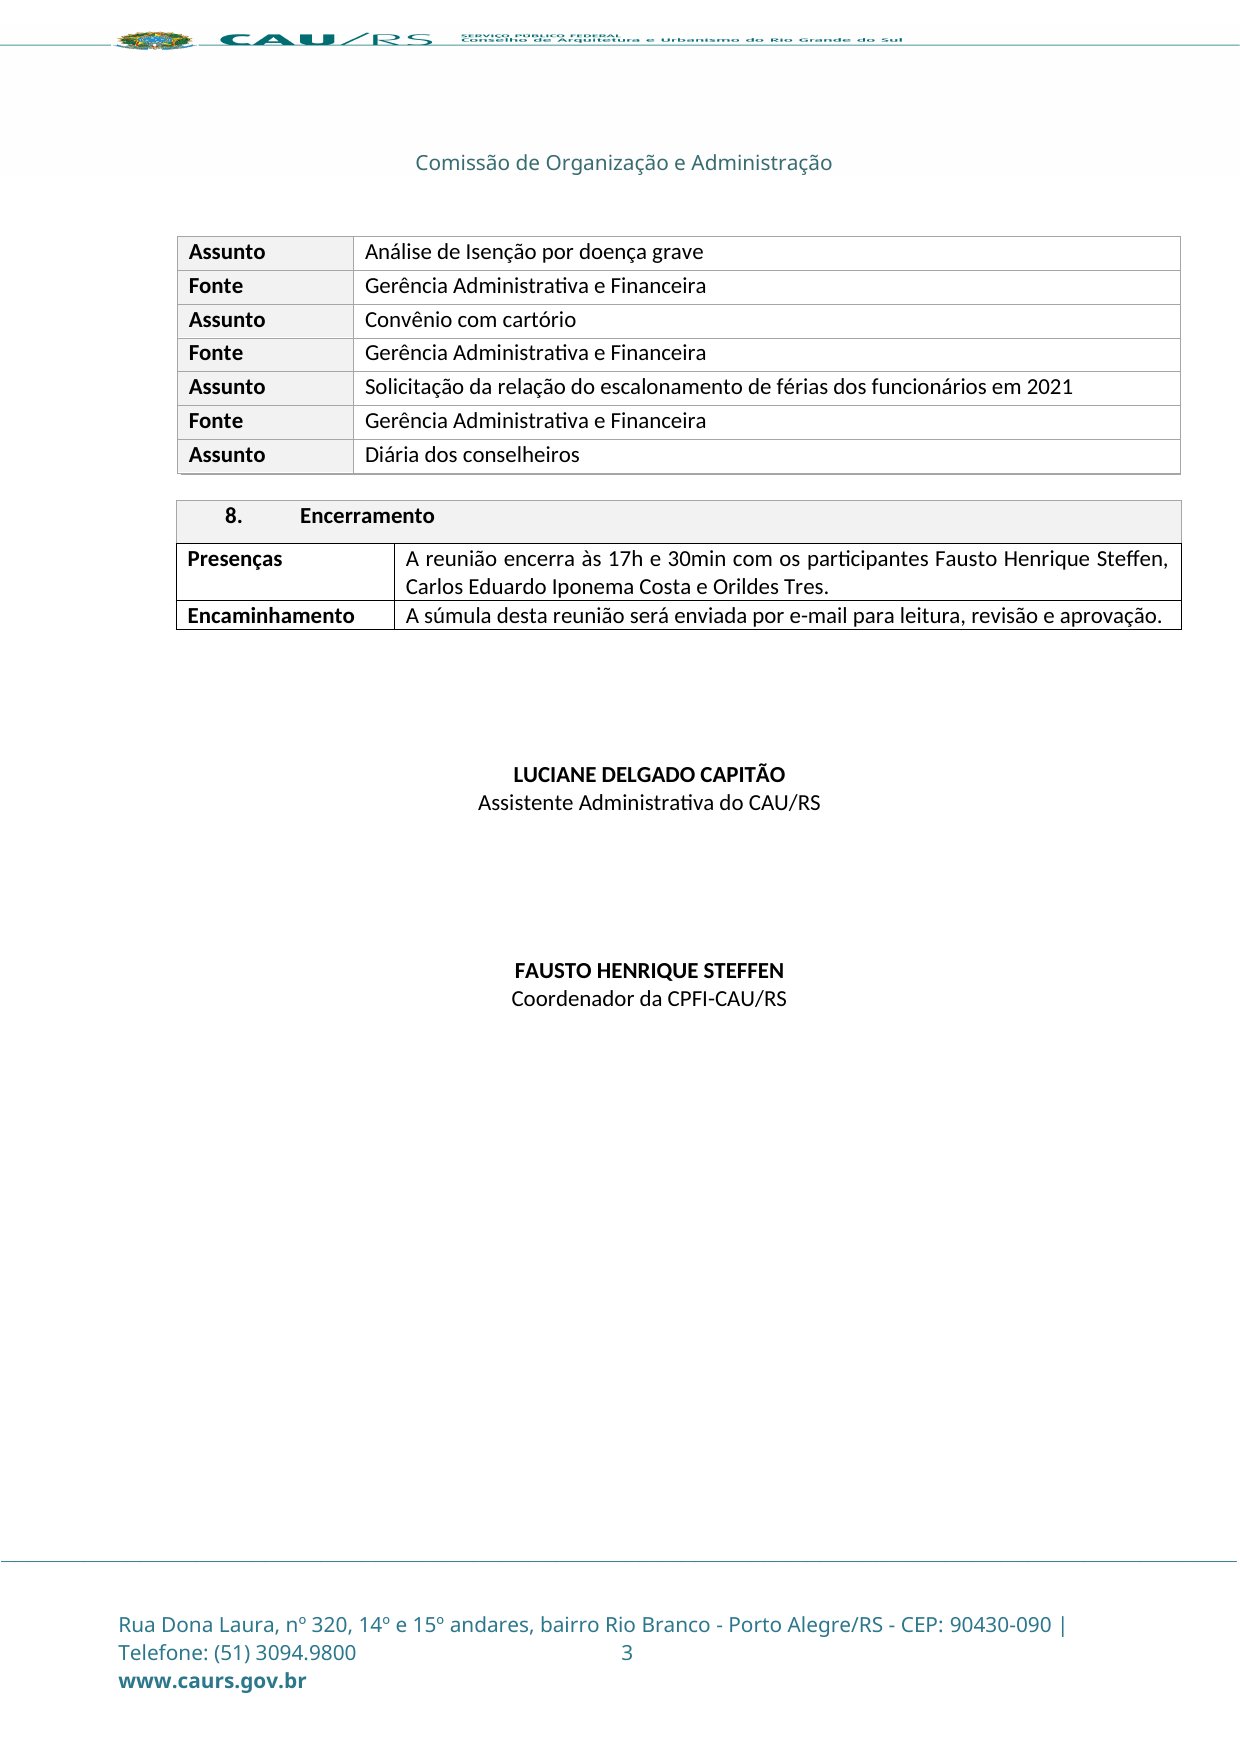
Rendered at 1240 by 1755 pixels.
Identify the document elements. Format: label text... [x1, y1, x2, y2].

table_cell Fonte [178, 406, 353, 439]
text Coordenador da CPFI-CAU/RS [177, 984, 1121, 1012]
text FAUSTO HENRIQUE STEFFEN [177, 956, 1121, 984]
table_cell Encaminhamento [177, 601, 394, 629]
table_header [181, 475, 1181, 500]
table_cell A súmula desta reunião será enviada por e-mail para leitura, revisão e aprovação. [395, 601, 1181, 629]
table_cell Gerência Administrativa e Financeira [354, 339, 1180, 371]
table_cell Solicitação da relação do escalonamento de férias dos funcionários em 2021 [354, 372, 1180, 405]
table_cell Fonte [178, 271, 353, 304]
table_header [176, 474, 181, 500]
table_cell Assunto [178, 305, 353, 337]
table_cell Gerência Administrativa e Financeira [354, 406, 1180, 439]
table_cell A reunião encerra às 17h e 30min com os participantes Fausto Henrique Steffen, Carlos Eduardo Iponema Costa e Orildes Tres. [395, 544, 1181, 600]
table_cell Análise de Isenção por doença grave [354, 237, 1180, 270]
table_cell Diária dos conselheiros [354, 440, 1180, 472]
text LUCIANE DELGADO CAPITÃO [177, 760, 1121, 788]
table_cell Assunto [178, 440, 353, 472]
table_cell Fonte [178, 339, 353, 371]
table_cell Encerramento [177, 501, 1181, 543]
table_cell Assunto [178, 237, 353, 270]
table_cell Gerência Administrativa e Financeira [354, 271, 1180, 304]
table_cell Presenças [177, 544, 394, 600]
table_cell Assunto [178, 372, 353, 405]
text Assistente Administrativa do CAU/RS [177, 788, 1121, 816]
table_cell Convênio com cartório [354, 305, 1180, 337]
